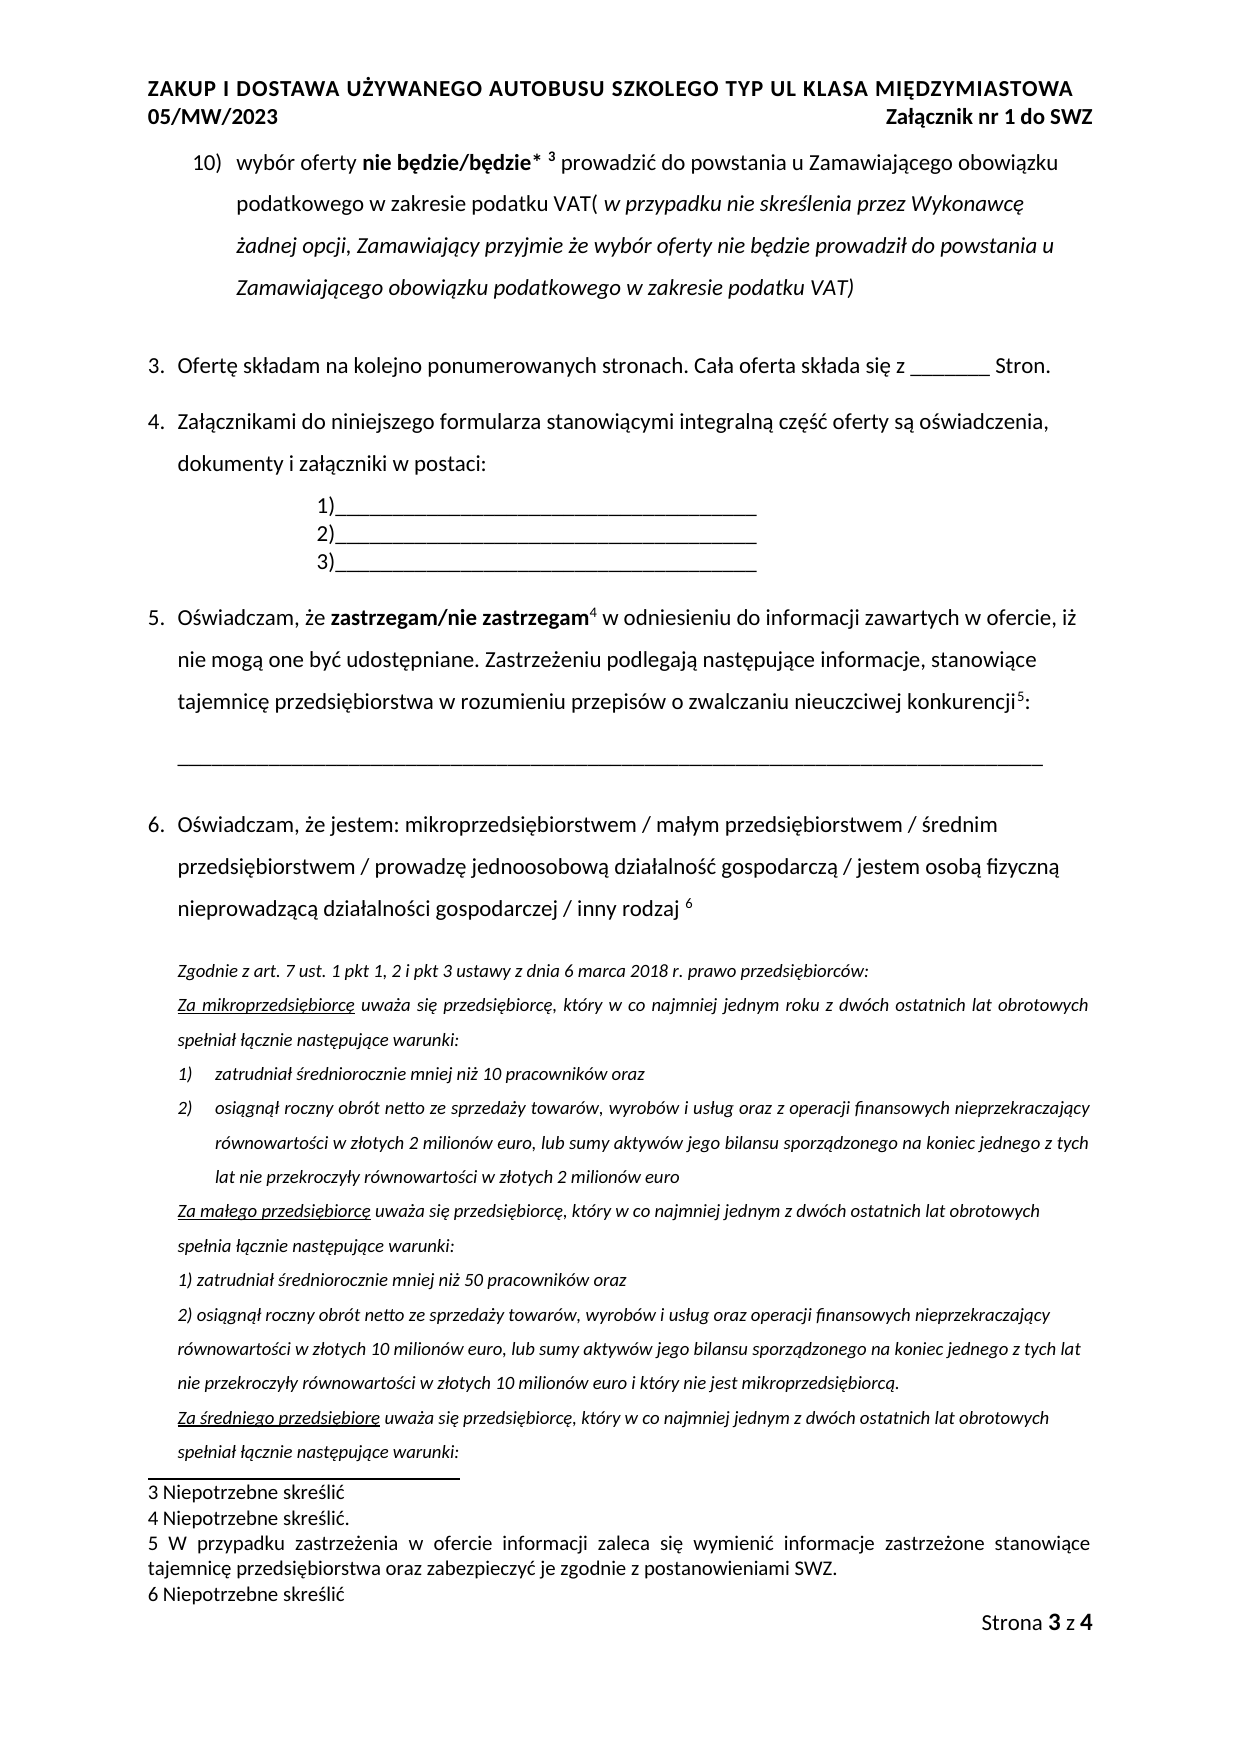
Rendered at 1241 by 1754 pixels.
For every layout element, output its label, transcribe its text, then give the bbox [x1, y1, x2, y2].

text Za średniego przedsiębiorę uważa się przedsiębiorcę, który w co najmniej jednym z dwóch ostatnich lat obrotowych spełniał łącznie następujące warunki: [177, 1406, 1093, 1463]
list Niepotrzebne skreślić [148, 1581, 1093, 1606]
list Oświadczam, że zastrzegam/nie zastrzegam w odniesieniu do informacji zawartych w ofercie, iż nie mogą one być udostępniane. Zastrzeżeniu podlegają następujące informacje, stanowiące tajemnicę przedsiębiorstwa w rozumieniu przepisów o zwalczaniu nieuczciwej konkurencji: [148, 603, 1093, 715]
list Niepotrzebne skreślić. [148, 1505, 1093, 1530]
text ____________________________________________________________________________ [177, 742, 1093, 770]
list Załącznikami do niniejszego formularza stanowiącymi integralną część oferty są oświadczenia, dokumenty i załączniki w postaci: [148, 407, 1093, 477]
list W przypadku zastrzeżenia w ofercie informacji zaleca się wymienić informacje zastrzeżone stanowiące tajemnicę przedsiębiorstwa oraz zabezpieczyć je zgodnie z postanowieniami SWZ. [148, 1530, 1093, 1581]
text 2) osiągnął roczny obrót netto ze sprzedaży towarów, wyrobów i usług oraz operacji finansowych nieprzekraczający równowartości w złotych 10 milionów euro, lub sumy aktywów jego bilansu sporządzonego na koniec jednego z tych lat nie przekroczyły równowartości w złotych 10 milionów euro i który nie jest mikroprzedsiębiorcą. [177, 1303, 1093, 1394]
text Za małego przedsiębiorcę uważa się przedsiębiorcę, który w co najmniej jednym z dwóch ostatnich lat obrotowych spełnia łącznie następujące warunki: [177, 1200, 1093, 1257]
text Zgodnie z art. 7 ust. 1 pkt 1, 2 i pkt 3 ustawy z dnia 6 marca 2018 r. prawo przedsiębiorców: [177, 959, 1093, 982]
list osiągnął roczny obrót netto ze sprzedaży towarów, wyrobów i usług oraz z operacji finansowych nieprzekraczający równowartości w złotych 2 milionów euro, lub sumy aktywów jego bilansu sporządzonego na koniec jednego z tych lat nie przekroczyły równowartości w złotych 2 milionów euro [177, 1097, 1093, 1188]
list zatrudniał średniorocznie mniej niż 10 pracowników oraz [177, 1062, 1093, 1085]
text 1) zatrudniał średniorocznie mniej niż 50 pracowników oraz [177, 1268, 1093, 1291]
list Niepotrzebne skreślić [148, 1479, 1093, 1505]
list _____________________________________ [316, 491, 1093, 519]
list _____________________________________ [316, 519, 1093, 547]
list _____________________________________ [316, 547, 1093, 575]
list Oświadczam, że jestem: mikroprzedsiębiorstwem / małym przedsiębiorstwem / średnim przedsiębiorstwem / prowadzę jednoosobową działalność gospodarczą / jestem osobą fizyczną nieprowadzącą działalności gospodarczej / inny rodzaj [148, 810, 1093, 922]
list wybór oferty nie będzie/będzie* prowadzić do powstania u Zamawiającego obowiązku podatkowego w zakresie podatku VAT( w przypadku nie skreślenia przez Wykonawcę żadnej opcji, Zamawiający przyjmie że wybór oferty nie będzie prowadził do powstania u Zamawiającego obowiązku podatkowego w zakresie podatku VAT) [192, 148, 1093, 302]
list Ofertę składam na kolejno ponumerowanych stronach. Cała oferta składa się z _______ Stron. [148, 351, 1093, 379]
text Za mikroprzedsiębiorcę uważa się przedsiębiorcę, który w co najmniej jednym roku z dwóch ostatnich lat obrotowych spełniał łącznie następujące warunki: [177, 993, 1093, 1051]
